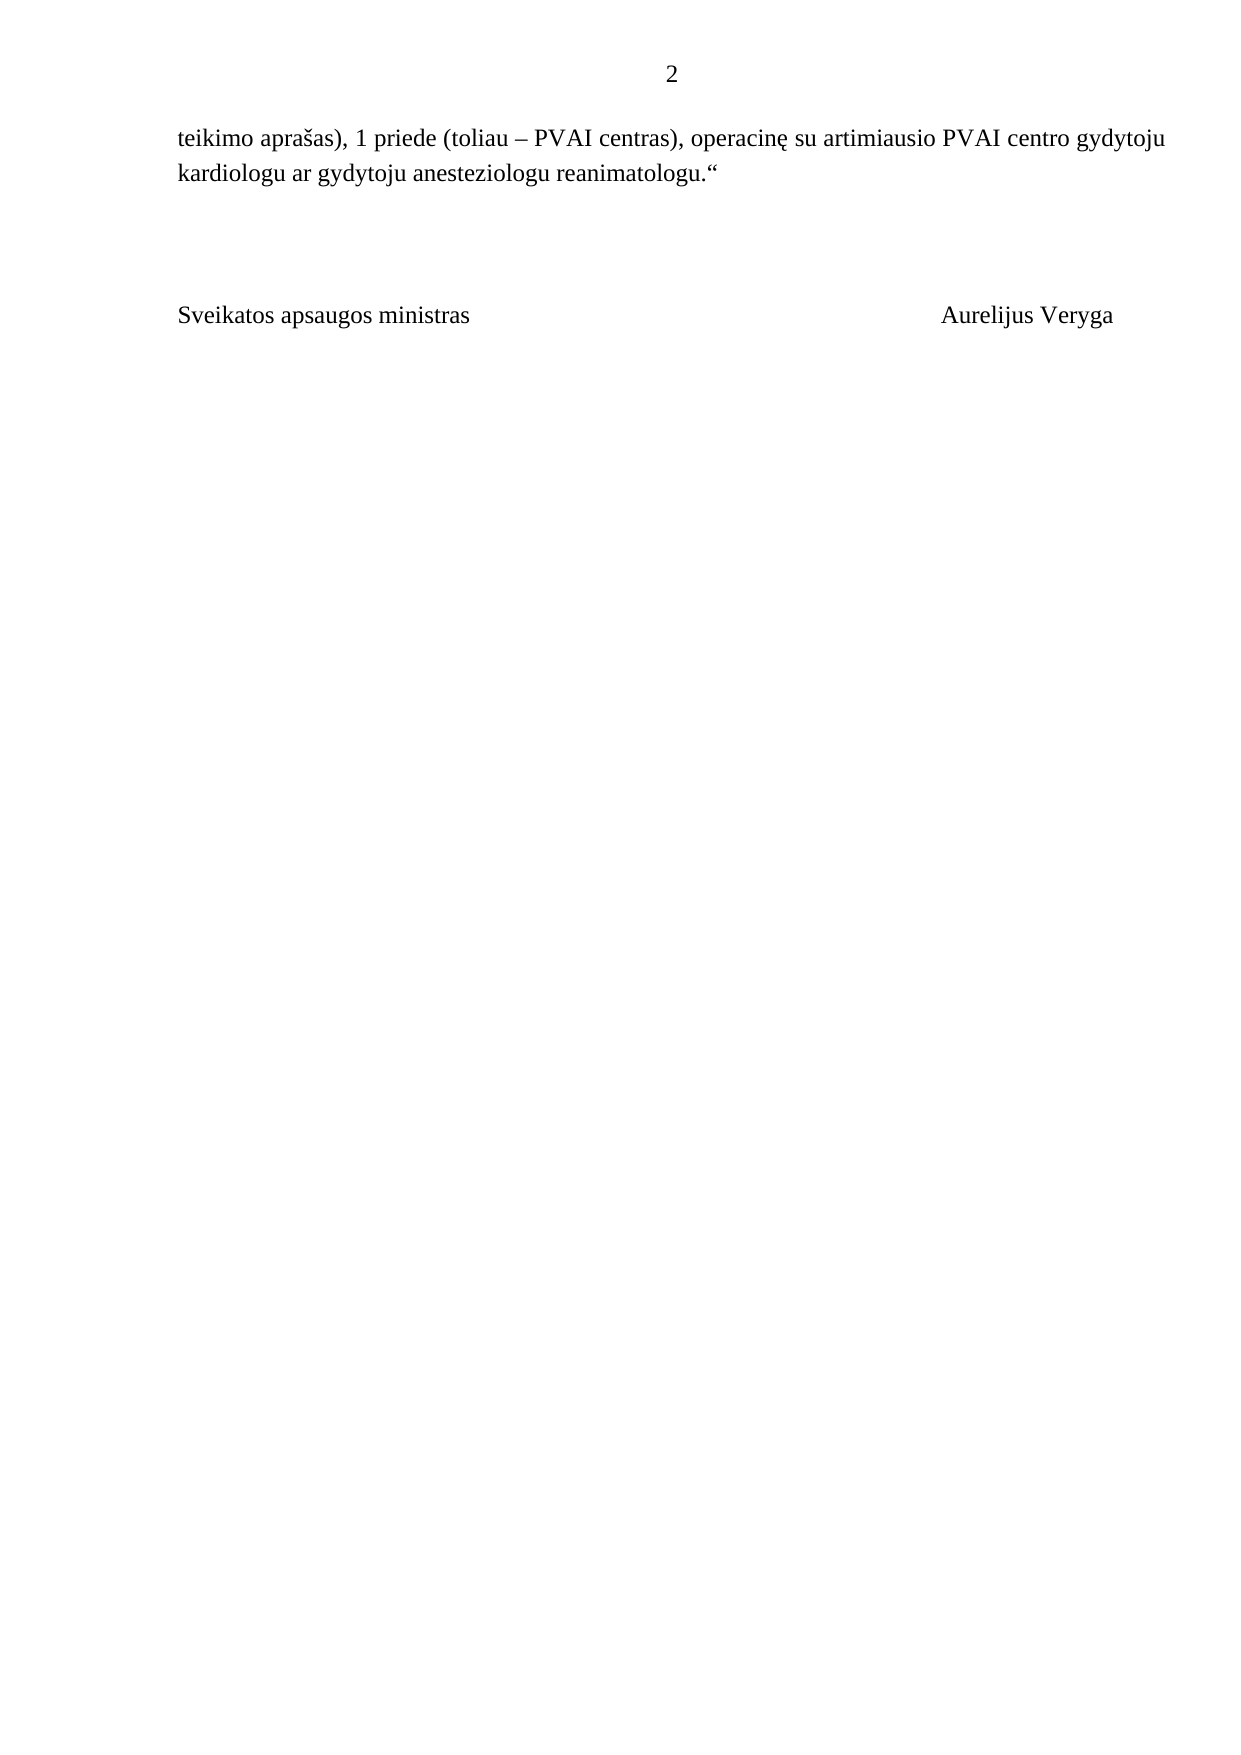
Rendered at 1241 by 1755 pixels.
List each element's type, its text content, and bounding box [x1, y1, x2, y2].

text teikimo aprašas), 1 priede (toliau – PVAI centras), operacinę su artimiausio PVAI centro gydytoju kardiologu ar gydytoju anesteziologu reanimatologu.“ [177, 118, 1167, 189]
text Sveikatos apsaugos ministras Aurelijus Veryga [177, 295, 1167, 331]
